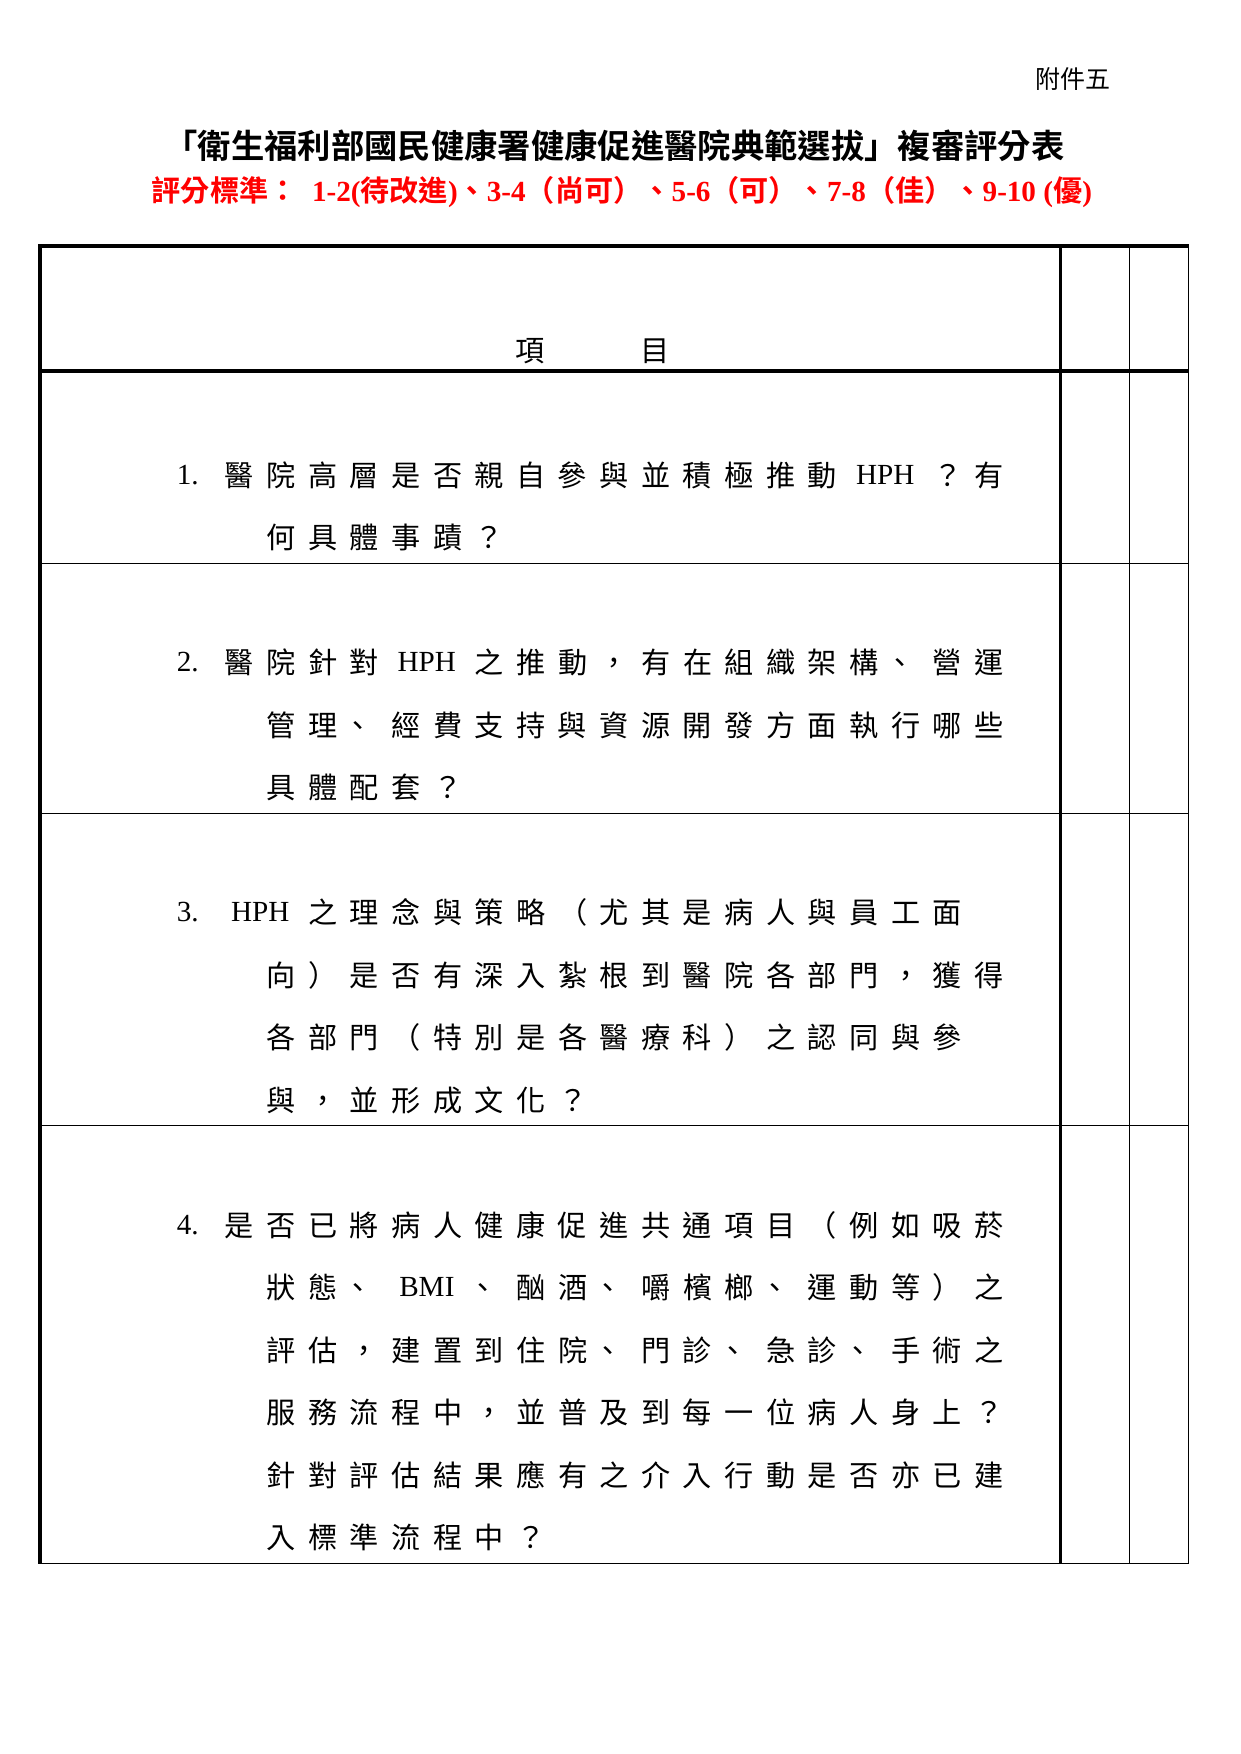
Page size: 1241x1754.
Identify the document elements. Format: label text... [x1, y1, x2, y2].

table_cell [1062, 1126, 1129, 1563]
text 評分標準： 1-2(待改進)、3-4（尚可）、5-6（可）、7-8（佳）、9-10 (優) [135, 168, 1093, 210]
table_cell [1130, 373, 1188, 563]
table_header 項 目 [42, 248, 1059, 369]
table_cell [1130, 1126, 1188, 1563]
table_cell [1062, 814, 1129, 1125]
table_cell [1130, 564, 1188, 813]
table_cell [1062, 564, 1129, 813]
table_header [1062, 248, 1129, 369]
table_cell 醫院高層是否親自參與並積極推動HPH？有何具體事蹟？ [42, 373, 1059, 563]
text 「衛生福利部國民健康署健康促進醫院典範選拔」複審評分表 [135, 119, 1093, 168]
table_cell [1130, 814, 1188, 1125]
table_cell 是否已將病人健康促進共通項目（例如吸菸狀態、BMI、酗酒、嚼檳榔、運動等）之評估，建置到住院、門診、急診、手術之服務流程中，並普及到每一位病人身上？針對評估結果應有之介入行動是否亦已建入標準流程中？ [42, 1126, 1059, 1563]
table_cell 醫院針對HPH之推動，有在組織架構、營運管理、經費支持與資源開發方面執行哪些具體配套？ [42, 564, 1059, 813]
table_cell HPH之理念與策略（尤其是病人與員工面向）是否有深入紮根到醫院各部門，獲得各部門（特別是各醫療科）之認同與參與，並形成文化？ [42, 814, 1059, 1125]
table_cell [1062, 373, 1129, 563]
table_header [1130, 248, 1188, 369]
